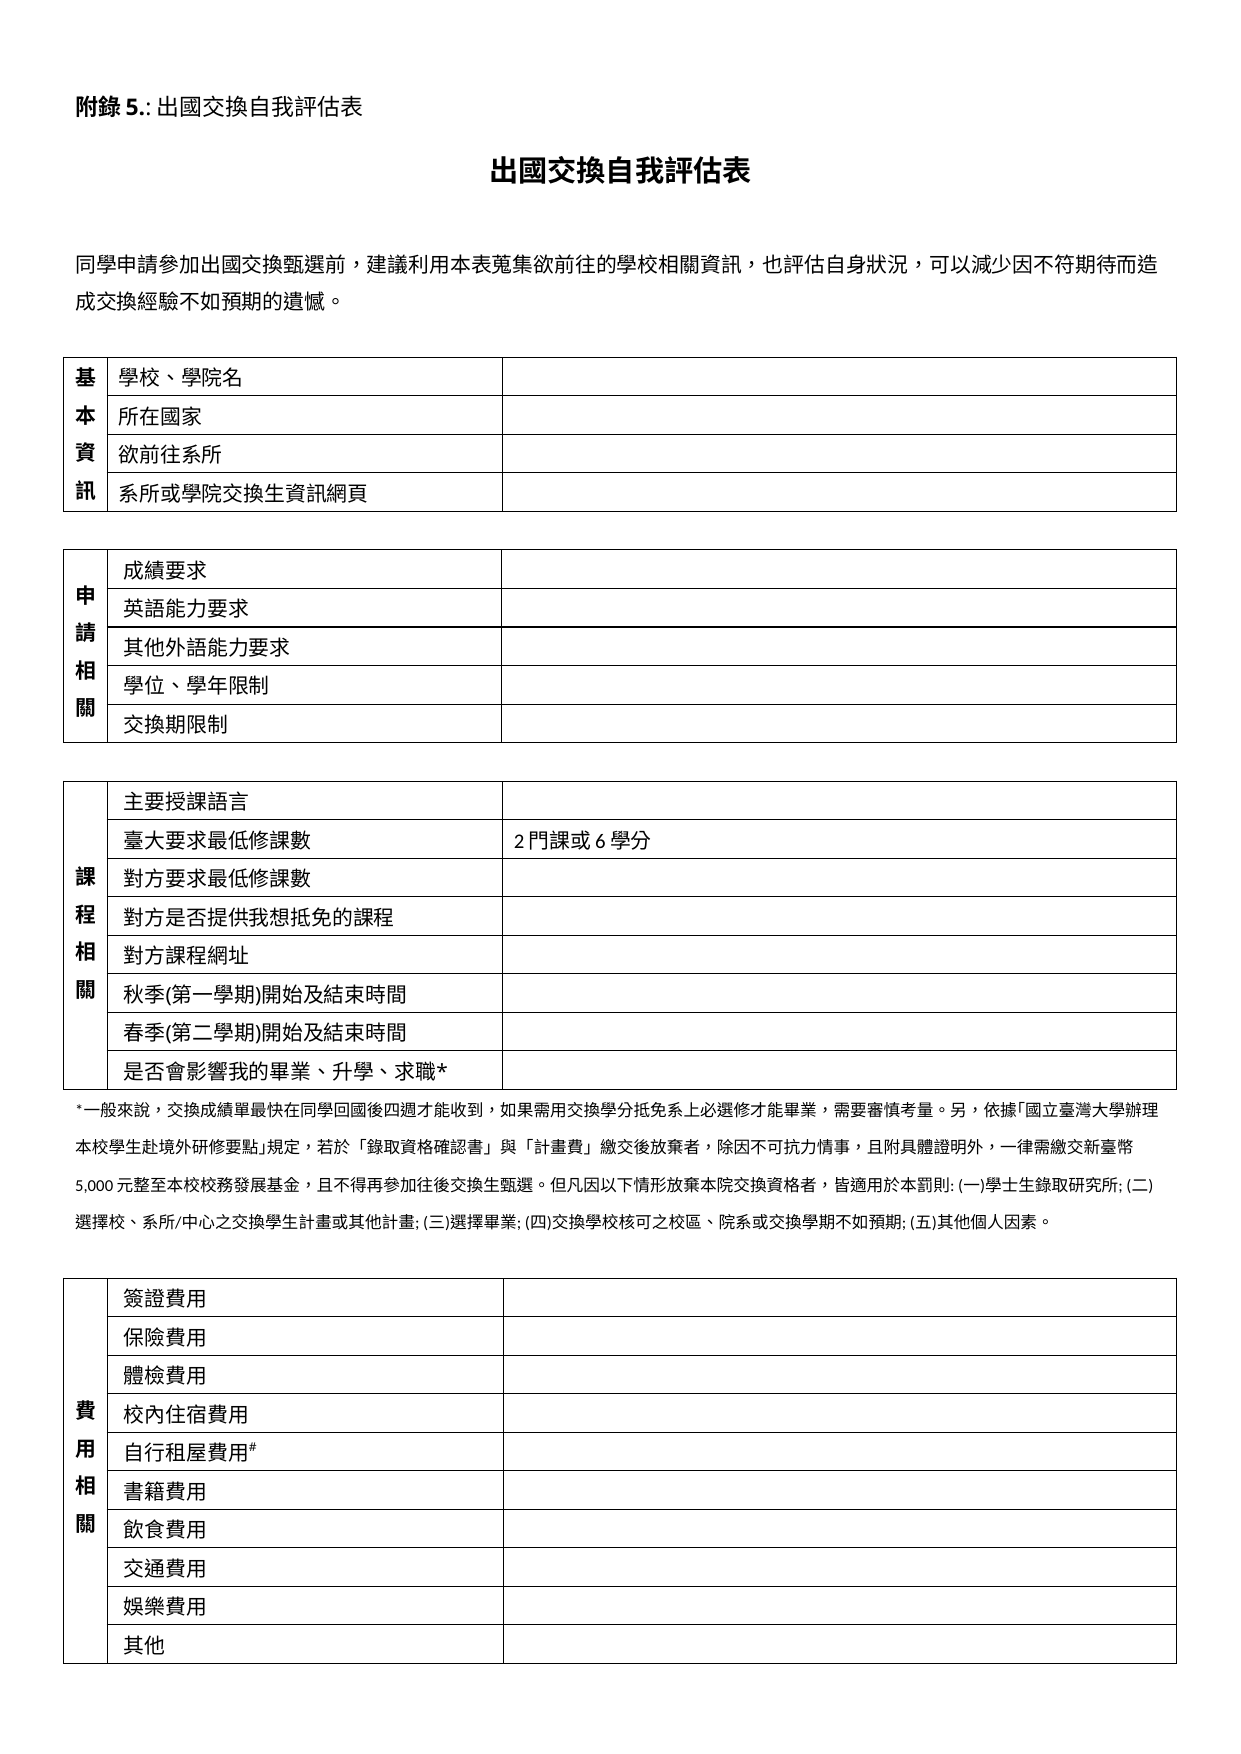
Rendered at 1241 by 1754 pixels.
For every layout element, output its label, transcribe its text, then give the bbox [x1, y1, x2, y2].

table_cell [504, 1587, 1176, 1624]
table_cell [503, 473, 1176, 511]
table_cell [504, 1548, 1176, 1586]
table_header [503, 358, 1176, 395]
table_cell [502, 666, 1176, 703]
table_header 課程相關 [64, 782, 107, 1089]
table_cell 娛樂費用 [108, 1587, 503, 1624]
table_header 主要授課語言 [108, 782, 502, 819]
table_cell 英語能力要求 [108, 589, 501, 626]
text 同學申請參加出國交換甄選前，建議利用本表蒐集欲前往的學校相關資訊，也評估自身狀況，可以減少因不符期待而造成交換經驗不如預期的遺憾。 [75, 244, 1165, 319]
table_header 申請相關 [64, 550, 107, 742]
table_cell [504, 1317, 1176, 1354]
table_cell 交換期限制 [108, 705, 501, 742]
table_cell 交通費用 [108, 1548, 503, 1586]
table_cell 對方是否提供我想抵免的課程 [108, 897, 502, 935]
table_cell [504, 1433, 1176, 1470]
table_cell [503, 435, 1176, 472]
table_cell 對方課程網址 [108, 936, 502, 973]
table_header [504, 1279, 1176, 1316]
table_cell 所在國家 [108, 396, 502, 434]
table_header 學校、學院名 [108, 358, 502, 395]
table_cell [504, 1394, 1176, 1432]
table_cell [503, 897, 1176, 935]
table_cell [503, 859, 1176, 896]
table_cell [503, 1013, 1176, 1050]
table_cell 臺大要求最低修課數 [108, 820, 502, 858]
table_cell 飲食費用 [108, 1510, 503, 1547]
table_header 簽證費用 [108, 1279, 503, 1316]
table_cell [504, 1625, 1176, 1663]
table_cell 學位、學年限制 [108, 666, 501, 703]
table_header 成績要求 [108, 550, 501, 588]
table_header [502, 550, 1176, 588]
table_cell [502, 705, 1176, 742]
table_cell 體檢費用 [108, 1356, 503, 1393]
table_header 費用相關 [64, 1279, 107, 1663]
table_cell [503, 1051, 1176, 1089]
table_cell 其他 [108, 1625, 503, 1663]
table_cell 是否會影響我的畢業、升學、求職* [108, 1051, 502, 1089]
table_cell [503, 974, 1176, 1012]
table_header [503, 782, 1176, 819]
table_cell 對方要求最低修課數 [108, 859, 502, 896]
table_cell [504, 1471, 1176, 1509]
table_cell [503, 936, 1176, 973]
table_cell 校內住宿費用 [108, 1394, 503, 1432]
table_cell [502, 628, 1176, 665]
text *一般來說，交換成績單最快在同學回國後四週才能收到，如果需用交換學分抵免系上必選修才能畢業，需要審慎考量。另，依據｢國立臺灣大學辦理本校學生赴境外研修要點｣規定，若於「錄取資格確認書」與「計畫費」繳交後放棄者，除因不可抗力情事，且附具體證明外，一律需繳交新臺幣5,000元整至本校校務發展基金，且不得再參加往後交換生甄選。但凡因以下情形放棄本院交換資格者，皆適用於本罰則: (一)學士生錄取研究所; (二)選擇校、系所/中心之交換學生計畫或其他計畫; (三)選擇畢業; (四)交換學校核可之校區、院系或交換學期不如預期; (五)其他個人因素。 [75, 1090, 1165, 1240]
table_cell 2門課或6學分 [503, 820, 1176, 858]
table_cell 自行租屋費用# [108, 1433, 503, 1470]
table_cell [504, 1356, 1176, 1393]
table_cell [504, 1510, 1176, 1547]
table_cell [502, 589, 1176, 626]
table_cell 欲前往系所 [108, 435, 502, 472]
table_cell 保險費用 [108, 1317, 503, 1354]
text 出國交換自我評估表 [75, 132, 1165, 207]
table_cell 其他外語能力要求 [108, 628, 501, 665]
table_cell [503, 396, 1176, 434]
table_header 基本資訊 [64, 358, 107, 511]
table_cell 秋季(第一學期)開始及結束時間 [108, 974, 502, 1012]
table_cell 書籍費用 [108, 1471, 503, 1509]
table_cell 春季(第二學期)開始及結束時間 [108, 1013, 502, 1050]
table_cell 系所或學院交換生資訊網頁 [108, 473, 502, 511]
